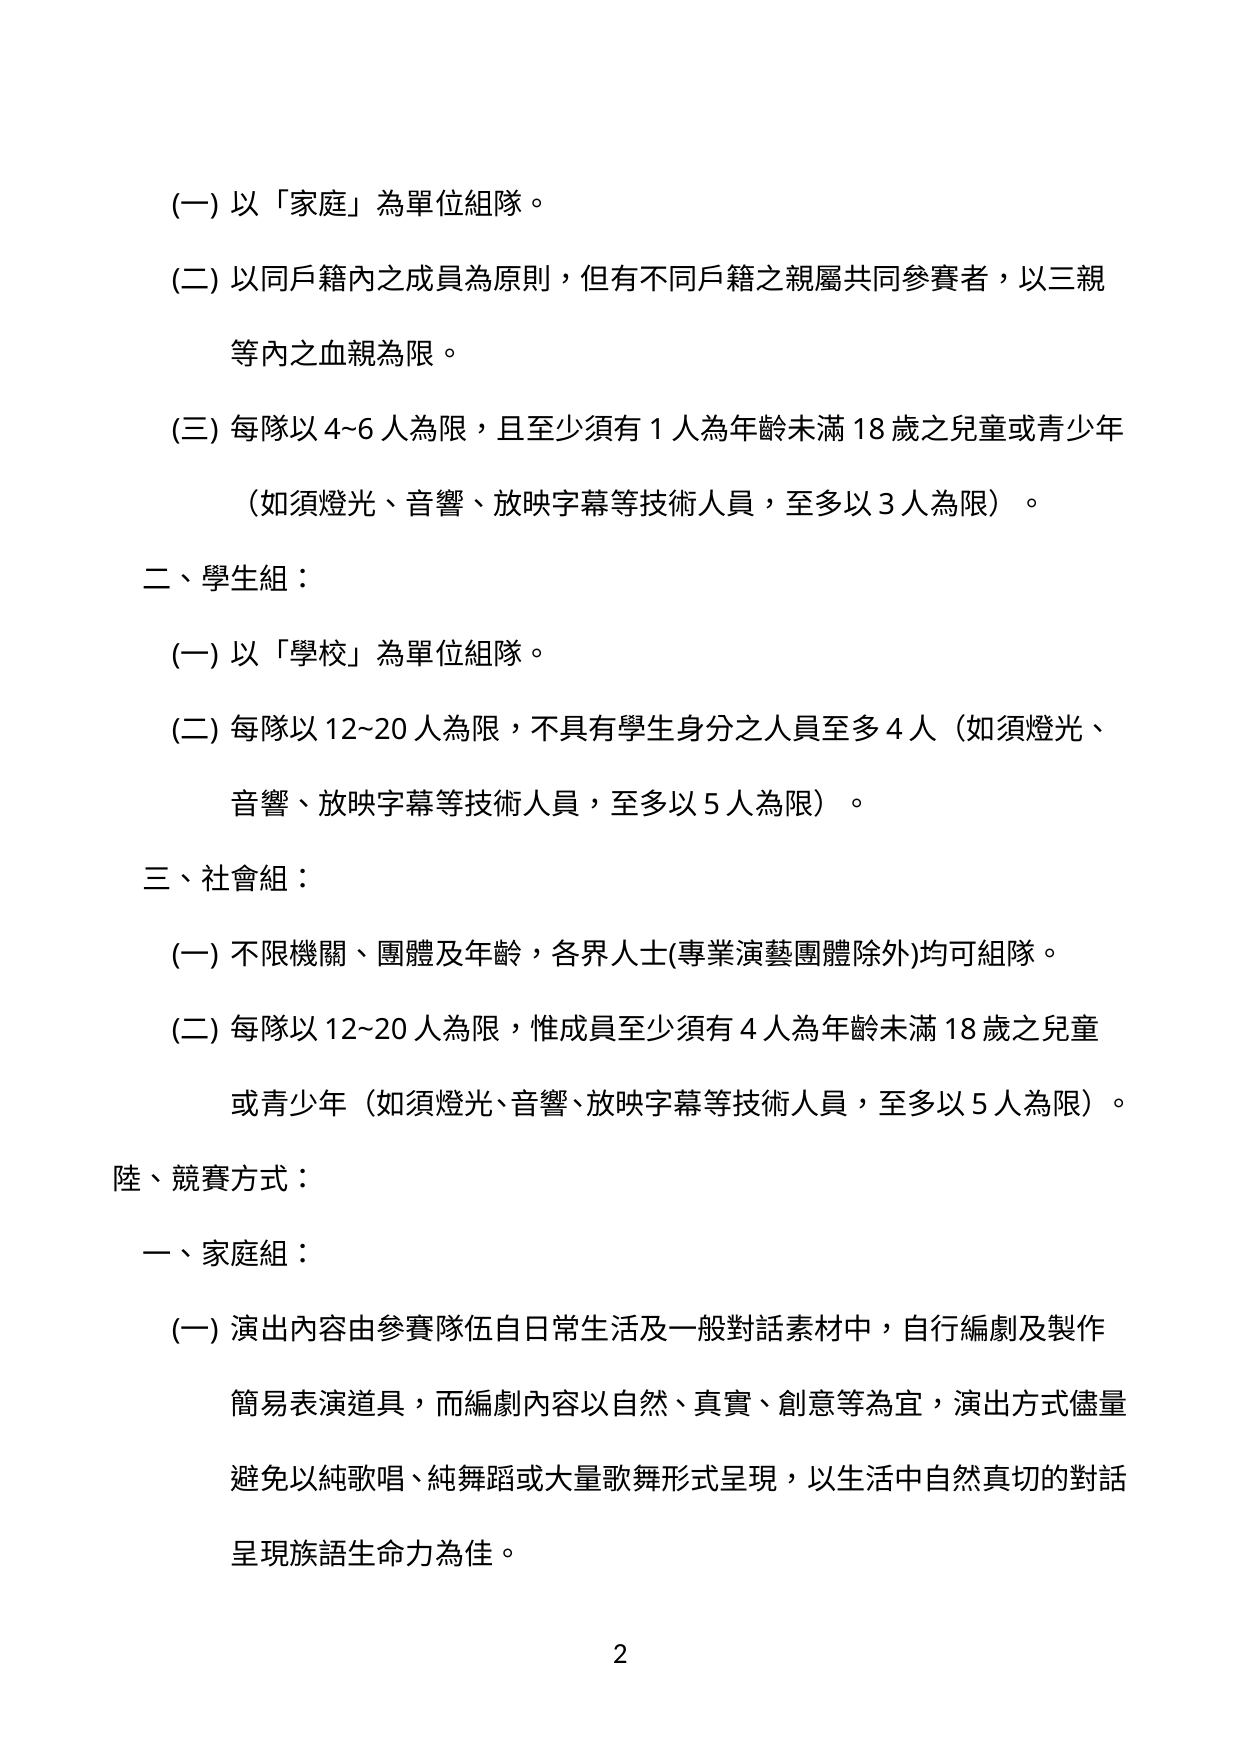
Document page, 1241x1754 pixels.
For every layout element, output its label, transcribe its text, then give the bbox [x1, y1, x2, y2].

list 以「學校」為單位組隊。 [172, 614, 1128, 689]
list 以「家庭」為單位組隊。 [172, 164, 1128, 239]
list 家庭組： [142, 1214, 1128, 1289]
list 每隊以4~6人為限，且至少須有1人為年齡未滿18歲之兒童或青少年（如須燈光、音響、放映字幕等技術人員，至多以3人為限）。 [172, 389, 1128, 539]
list 以同戶籍內之成員為原則，但有不同戶籍之親屬共同參賽者，以三親等內之血親為限。 [172, 239, 1128, 389]
list 學生組： [142, 539, 1128, 614]
list 演出內容由參賽隊伍自日常生活及一般對話素材中，自行編劇及製作簡易表演道具，而編劇內容以自然、真實、創意等為宜，演出方式儘量避免以純歌唱、純舞蹈或大量歌舞形式呈現，以生活中自然真切的對話呈現族語生命力為佳。 [172, 1289, 1128, 1589]
list 每隊以12~20人為限，惟成員至少須有4人為年齡未滿18歲之兒童或青少年（如須燈光、音響、放映字幕等技術人員，至多以5人為限）。 [172, 989, 1128, 1139]
list 競賽方式： [112, 1139, 1128, 1214]
list 不限機關、團體及年齡，各界人士(專業演藝團體除外)均可組隊。 [172, 914, 1128, 989]
list 每隊以12~20人為限，不具有學生身分之人員至多4人（如須燈光、音響、放映字幕等技術人員，至多以5人為限）。 [172, 689, 1128, 839]
list 社會組： [142, 839, 1128, 914]
